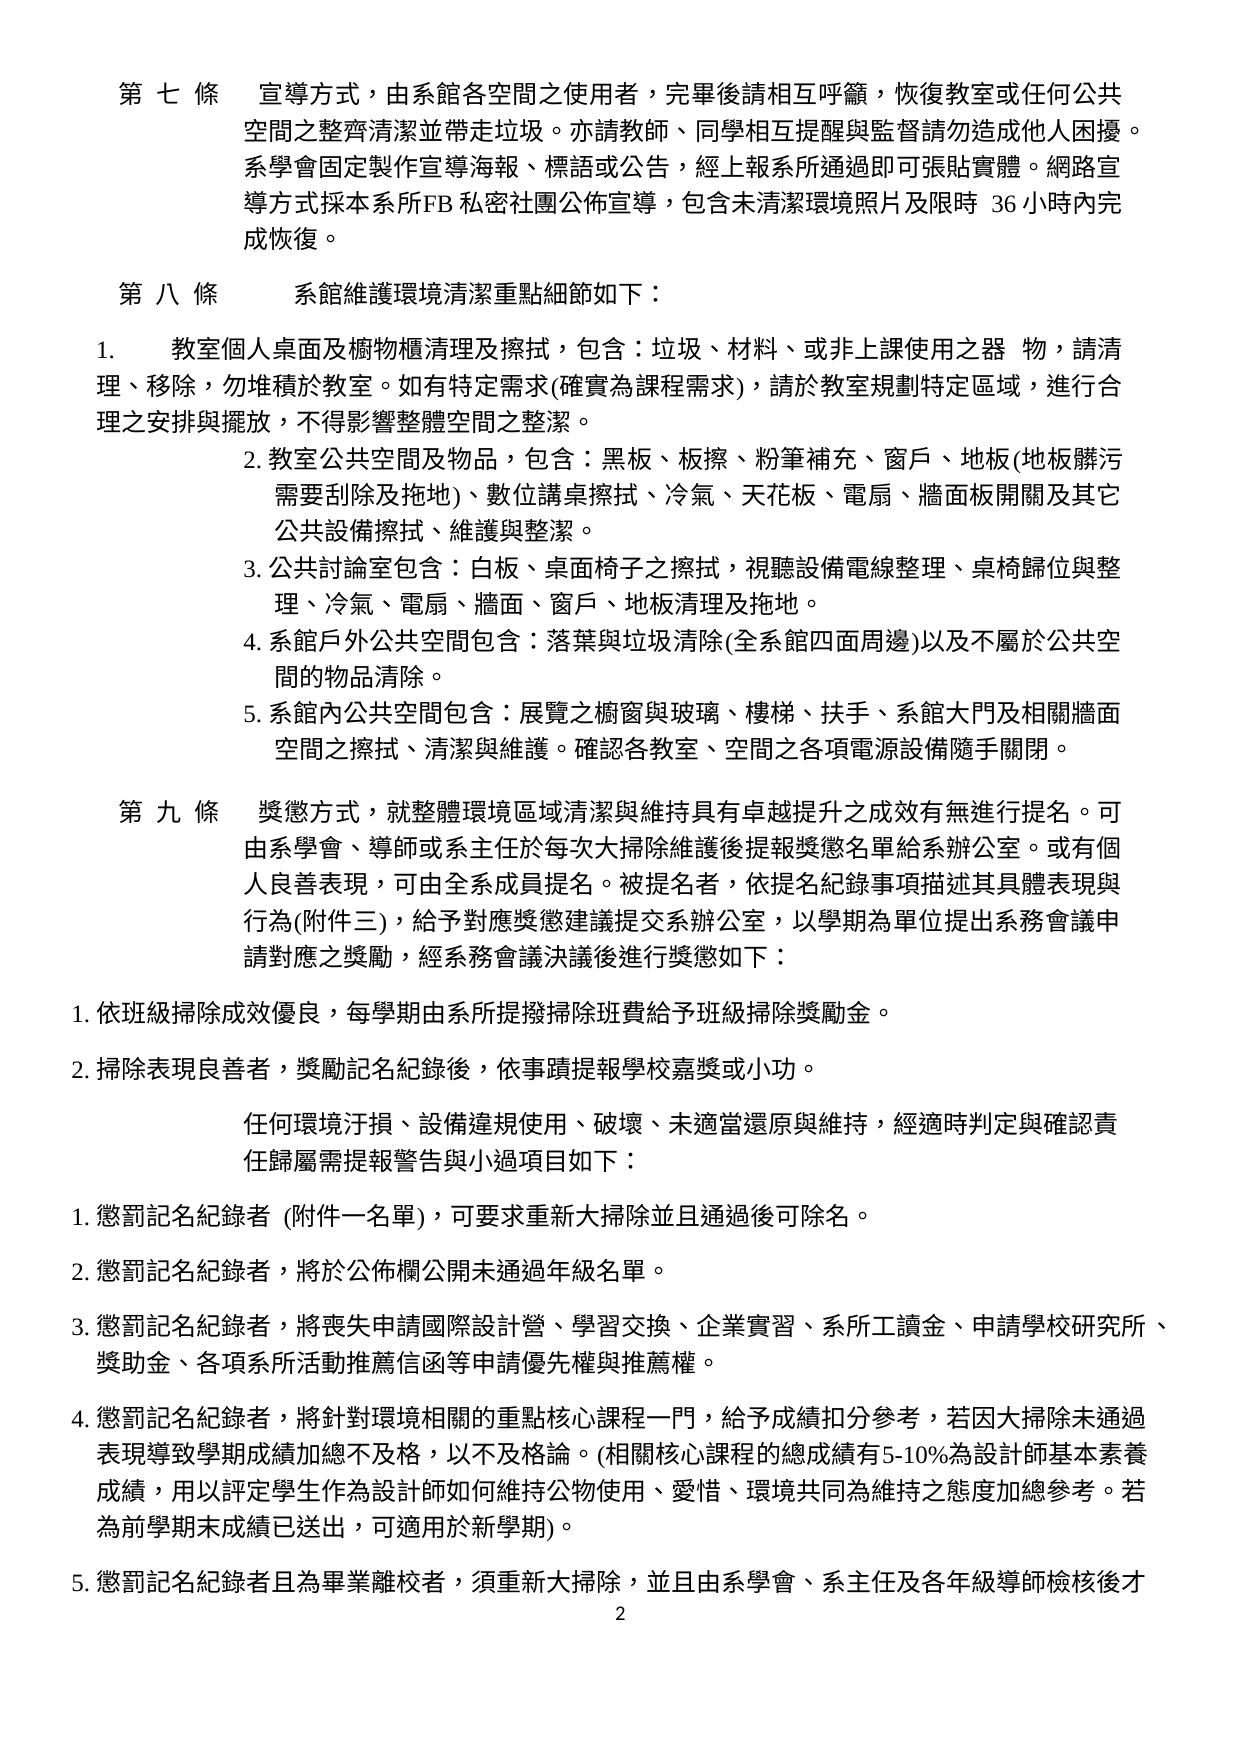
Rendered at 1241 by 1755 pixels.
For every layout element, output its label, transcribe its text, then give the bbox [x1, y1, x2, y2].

list 教室公共空間及物品，包含：黑板、板擦、粉筆補充、窗戶、地板(地板髒污需要刮除及拖地)、數位講桌擦拭、冷氣、天花板、電扇、牆面板開關及其它公共設備擦拭、維護與整潔。 [243, 439, 1123, 548]
list 公共討論室包含：白板、桌面椅子之擦拭，視聽設備電線整理、桌椅歸位與整理、冷氣、電扇、牆面、窗戶、地板清理及拖地。 [243, 548, 1122, 621]
list 掃除表現良善者，獎勵記名紀錄後，依事蹟提報學校嘉獎或小功。 [71, 1049, 1149, 1085]
list 教室個人桌面及櫥物櫃清理及擦拭，包含：垃圾、材料、或非上課使用之器 物，請清理、移除，勿堆積於教室。如有特定需求(確實為課程需求)，請於教室規劃特定區域，進行合理之安排與擺放，不得影響整體空間之整潔。 [96, 330, 1123, 439]
list 懲罰記名紀錄者且為畢業離校者，須重新大掃除，並且由系學會、系主任及各年級導師檢核後才 [71, 1562, 1149, 1599]
text 第 九 條 獎懲方式，就整體環境區域清潔與維持具有卓越提升之成效有無進行提名。可由系學會、導師或系主任於每次大掃除維護後提報獎懲名單給系辦公室。或有個人良善表現，可由全系成員提名。被提名者，依提名紀錄事項描述其具體表現與行為(附件三)，給予對應獎懲建議提交系辦公室，以學期為單位提出系務會議申請對應之獎勵，經系務會議決議後進行獎懲如下： [118, 792, 1123, 973]
list 系館戶外公共空間包含：落葉與垃圾清除(全系館四面周邊)以及不屬於公共空間的物品清除。 [243, 621, 1123, 694]
text 任何環境汙損、設備違規使用、破壞、未適當還原與維持，經適時判定與確認責任歸屬需提報警告與小過項目如下： [243, 1105, 1122, 1177]
list 懲罰記名紀錄者，將於公佈欄公開未通過年級名單。 [71, 1252, 1149, 1288]
list 系館內公共空間包含：展覽之櫥窗與玻璃、樓梯、扶手、系館大門及相關牆面空間之擦拭、清潔與維護。確認各教室、空間之各項電源設備隨手關閉。 [243, 694, 1122, 766]
list 懲罰記名紀錄者，將喪失申請國際設計營、學習交換、企業實習、系所工讀金、申請學校研究所、獎助金、各項系所活動推薦信函等申請優先權與推薦權。 [71, 1307, 1149, 1379]
text 第 八 條 系館維護環境清潔重點細節如下： [118, 274, 1149, 311]
list 懲罰記名紀錄者，將針對環境相關的重點核心課程一門，給予成績扣分參考，若因大掃除未通過表現導致學期成績加總不及格，以不及格論。(相關核心課程的總成績有5-10%為設計師基本素養成績，用以評定學生作為設計師如何維持公物使用、愛惜、環境共同為維持之態度加總參考。若為前學期末成績已送出，可適用於新學期)。 [71, 1398, 1149, 1543]
list 依班級掃除成效優良，每學期由系所提撥掃除班費給予班級掃除獎勵金。 [71, 993, 1149, 1030]
text 第 七 條 宣導方式，由系館各空間之使用者，完畢後請相互呼籲，恢復教室或任何公共空間之整齊清潔並帶走垃圾。亦請教師、同學相互提醒與監督請勿造成他人困擾。系學會固定製作宣導海報、標語或公告，經上報系所通過即可張貼實體。網路宣導方式採本系所FB 私密社團公佈宣導，包含未清潔環境照片及限時 36 小時內完成恢復。 [118, 75, 1123, 256]
list 懲罰記名紀錄者 (附件一名單)，可要求重新大掃除並且通過後可除名。 [71, 1196, 1149, 1232]
